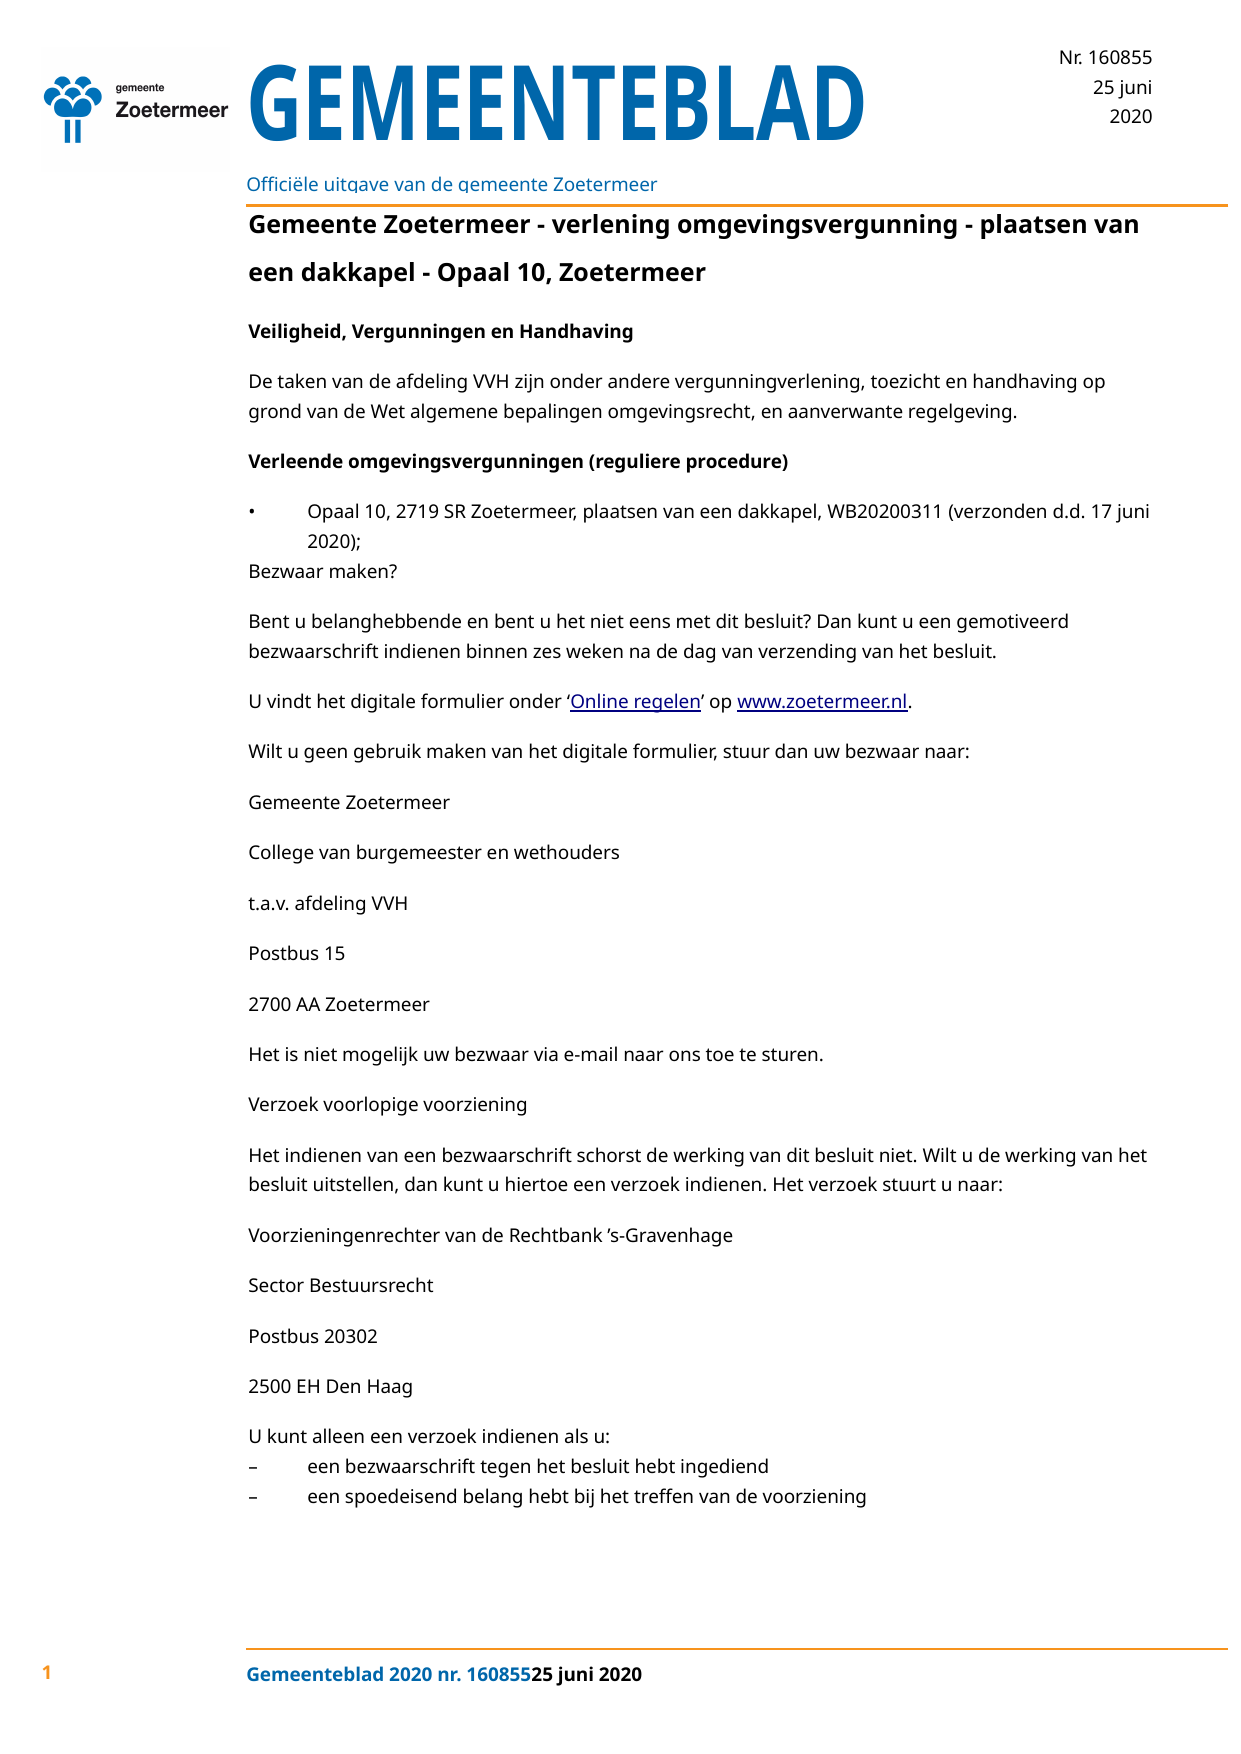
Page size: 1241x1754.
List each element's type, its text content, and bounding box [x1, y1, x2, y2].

text t.a.v. afdeling VVH [248, 890, 1152, 916]
text College van burgemeester en wethouders [248, 839, 1152, 865]
text Bent u belanghebbende en bent u het niet eens met dit besluit? Dan kunt u een gemotiveerd bezwaarschrift indienen binnen zes weken na de dag van verzending van het besluit. [248, 608, 1152, 664]
text U vindt het digitale formulier onder ‘Online regelen’ op www.zoetermeer.nl. [248, 688, 1152, 714]
text Het indienen van een bezwaarschrift schorst de werking van dit besluit niet. Wilt u de werking van het besluit uitstellen, dan kunt u hiertoe een verzoek indienen. Het verzoek stuurt u naar: [248, 1142, 1152, 1197]
list een spoedeisend belang hebt bij het treffen van de voorziening [248, 1483, 1152, 1509]
text 2700 AA Zoetermeer [248, 991, 1152, 1017]
text Gemeente Zoetermeer [248, 789, 1152, 815]
picture [41, 47, 231, 172]
list een bezwaarschrift tegen het besluit hebt ingediend [248, 1453, 1152, 1479]
text Verleende omgevingsvergunningen (reguliere procedure) [248, 448, 1152, 474]
text Veiligheid, Vergunningen en Handhaving [248, 318, 1152, 344]
text Gemeente Zoetermeer - verlening omgevingsvergunning - plaatsen van een dakkapel - Opaal 10, Zoetermeer [248, 207, 1152, 288]
text U kunt alleen een verzoek indienen als u: [248, 1424, 1152, 1449]
text Bezwaar maken? [248, 558, 1152, 584]
text Postbus 20302 [248, 1323, 1152, 1349]
text De taken van de afdeling VVH zijn onder andere vergunningverlening, toezicht en handhaving op grond van de Wet algemene bepalingen omgevingsrecht, en aanverwante regelgeving. [248, 368, 1152, 424]
text 2500 EH Den Haag [248, 1373, 1152, 1399]
text Het is niet mogelijk uw bezwaar via e-mail naar ons toe te sturen. [248, 1041, 1152, 1067]
list Opaal 10, 2719 SR Zoetermeer, plaatsen van een dakkapel, WB20200311 (verzonden d.d. 17 juni 2020); [248, 499, 1152, 554]
text Verzoek voorlopige voorziening [248, 1092, 1152, 1117]
text Sector Bestuursrecht [248, 1272, 1152, 1298]
text Voorzieningenrechter van de Rechtbank ’s-Gravenhage [248, 1222, 1152, 1248]
text Postbus 15 [248, 940, 1152, 966]
text Wilt u geen gebruik maken van het digitale formulier, stuur dan uw bezwaar naar: [248, 739, 1152, 764]
